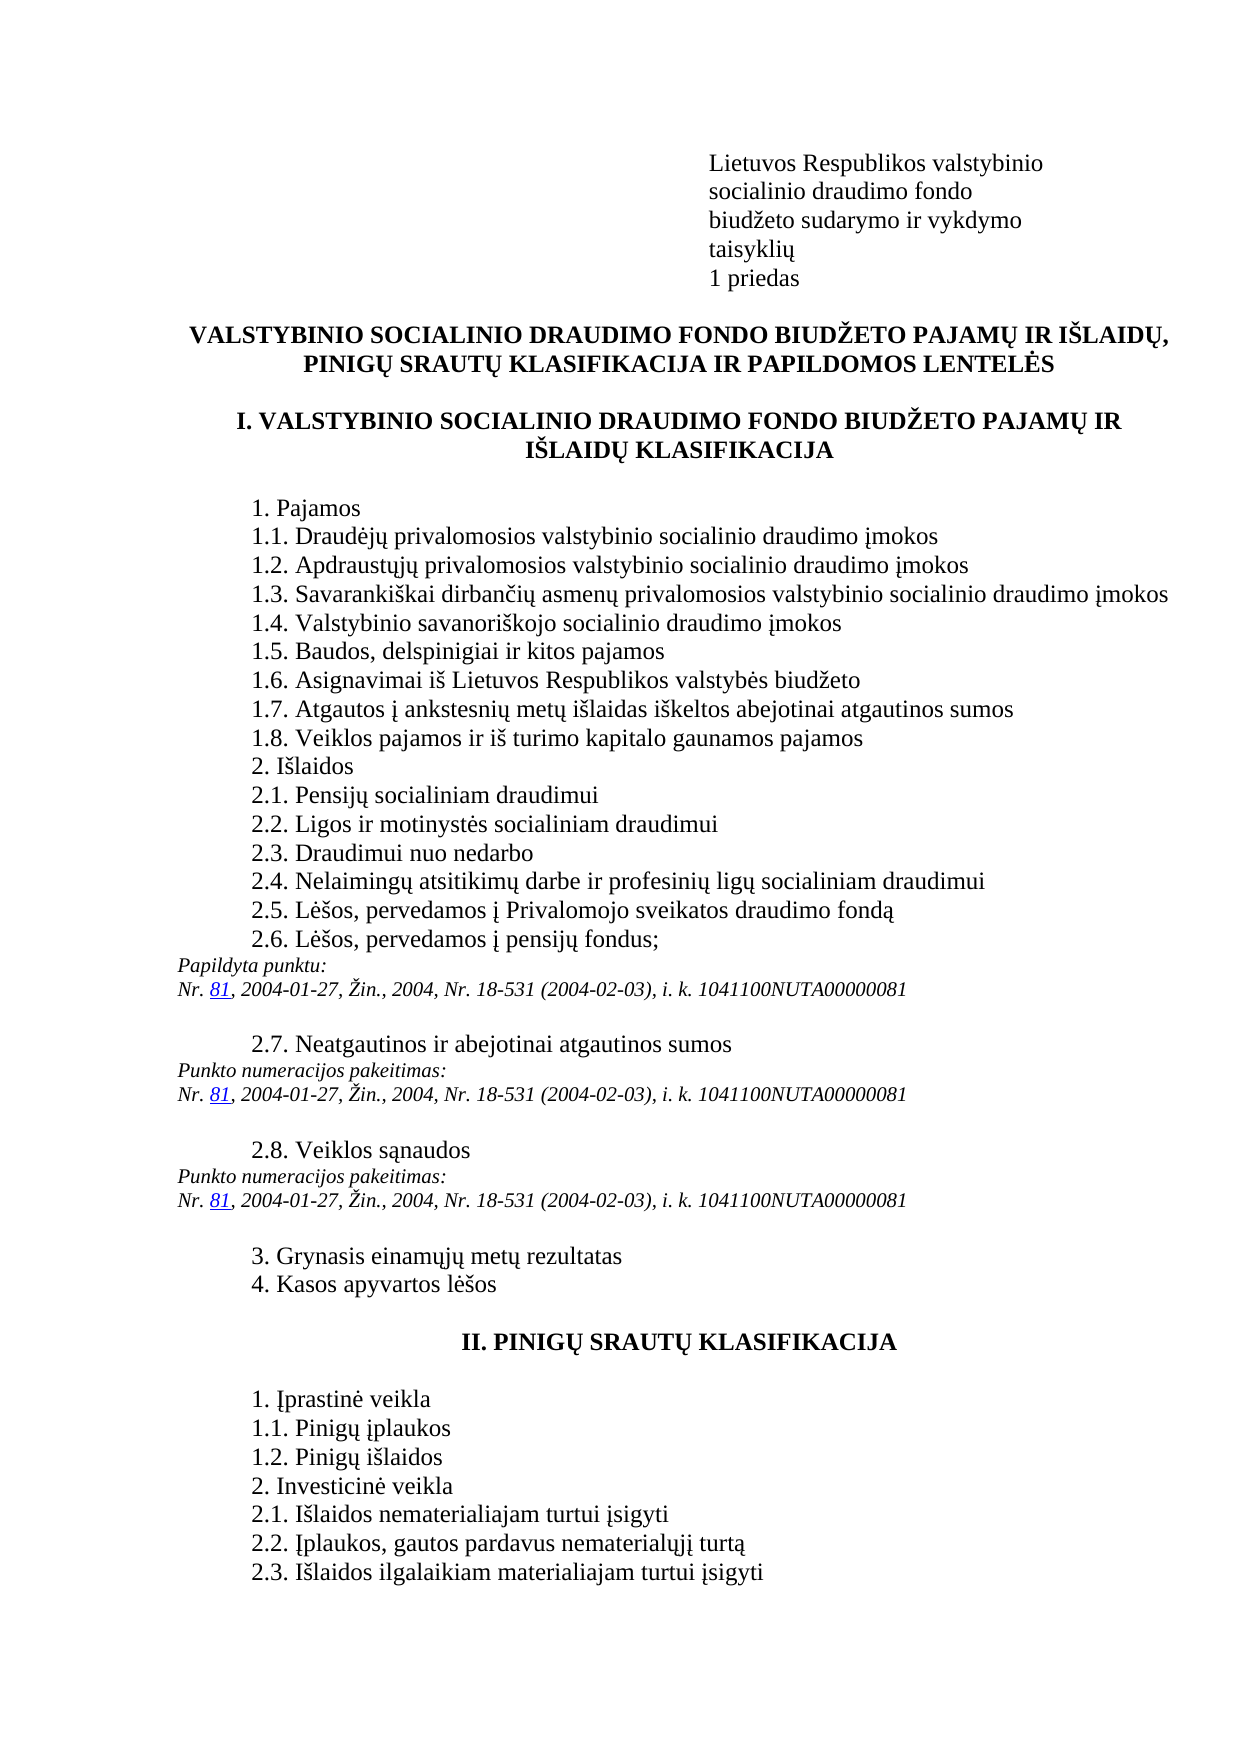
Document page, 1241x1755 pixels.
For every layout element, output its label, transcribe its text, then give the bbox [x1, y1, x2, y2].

text 1.2. Apdraustųjų privalomosios valstybinio socialinio draudimo įmokos [177, 550, 1181, 579]
text 1.8. Veiklos pajamos ir iš turimo kapitalo gaunamos pajamos [177, 723, 1181, 751]
text 1.7. Atgautos į ankstesnių metų išlaidas iškeltos abejotinai atgautinos sumos [177, 694, 1181, 723]
text taisyklių [177, 234, 1181, 263]
text Nr. 81, 2004-01-27, Žin., 2004, Nr. 18-531 (2004-02-03), i. k. 1041100NUTA00000081 [177, 1082, 1181, 1106]
text 1.4. Valstybinio savanoriškojo socialinio draudimo įmokos [177, 608, 1181, 636]
text socialinio draudimo fondo [177, 176, 1181, 205]
text biudžeto sudarymo ir vykdymo [177, 205, 1181, 234]
text 2.4. Nelaimingų atsitikimų darbe ir profesinių ligų socialiniam draudimui [177, 866, 1181, 895]
text Nr. 81, 2004-01-27, Žin., 2004, Nr. 18-531 (2004-02-03), i. k. 1041100NUTA00000081 [177, 977, 1181, 1001]
text II. PINIGŲ SRAUTŲ KLASIFIKACIJA [177, 1327, 1181, 1356]
text 1. Pajamos [177, 493, 1181, 521]
text I. VALSTYBINIO SOCIALINIO DRAUDIMO FONDO BIUDŽETO PAJAMŲ IR [177, 406, 1181, 435]
text PINIGŲ SRAUTŲ KLASIFIKACIJA IR PAPILDOMOS LENTELĖS [177, 349, 1181, 378]
text 1.6. Asignavimai iš Lietuvos Respublikos valstybės biudžeto [177, 665, 1181, 694]
text 2.3. Išlaidos ilgalaikiam materialiajam turtui įsigyti [177, 1557, 1181, 1586]
text 2.8. Veiklos sąnaudos [177, 1135, 1181, 1164]
text 2.1. Išlaidos nematerialiajam turtui įsigyti [177, 1499, 1181, 1528]
text 2.2. Ligos ir motinystės socialiniam draudimui [177, 809, 1181, 838]
text Nr. 81, 2004-01-27, Žin., 2004, Nr. 18-531 (2004-02-03), i. k. 1041100NUTA00000081 [177, 1188, 1181, 1212]
text 1.3. Savarankiškai dirbančių asmenų privalomosios valstybinio socialinio draudimo įmokos [177, 579, 1181, 608]
text 2.2. Įplaukos, gautos pardavus nematerialųjį turtą [177, 1528, 1181, 1557]
text 2. Investicinė veikla [177, 1471, 1181, 1499]
text 2. Išlaidos [177, 751, 1181, 780]
text 2.1. Pensijų socialiniam draudimui [177, 780, 1181, 809]
text 2.3. Draudimui nuo nedarbo [177, 838, 1181, 866]
text Lietuvos Respublikos valstybinio [177, 148, 1181, 176]
text 2.7. Neatgautinos ir abejotinai atgautinos sumos [177, 1029, 1181, 1058]
text 1. Įprastinė veikla [177, 1384, 1181, 1413]
text Papildyta punktu: [177, 953, 1181, 977]
text VALSTYBINIO SOCIALINIO DRAUDIMO FONDO BIUDŽETO PAJAMŲ IR IŠLAIDŲ, [177, 320, 1181, 349]
text 3. Grynasis einamųjų metų rezultatas [177, 1241, 1181, 1269]
text Punkto numeracijos pakeitimas: [177, 1058, 1181, 1082]
text 1.1. Pinigų įplaukos [177, 1413, 1181, 1442]
text Punkto numeracijos pakeitimas: [177, 1164, 1181, 1188]
text 1.1. Draudėjų privalomosios valstybinio socialinio draudimo įmokos [177, 521, 1181, 550]
text 2.5. Lėšos, pervedamos į Privalomojo sveikatos draudimo fondą [177, 895, 1181, 924]
text 1.2. Pinigų išlaidos [177, 1442, 1181, 1471]
text IŠLAIDŲ KLASIFIKACIJA [177, 435, 1181, 464]
text 2.6. Lėšos, pervedamos į pensijų fondus; [177, 924, 1181, 953]
text 1.5. Baudos, delspinigiai ir kitos pajamos [177, 636, 1181, 665]
text 1 priedas [177, 263, 1181, 291]
text 4. Kasos apyvartos lėšos [177, 1269, 1181, 1298]
